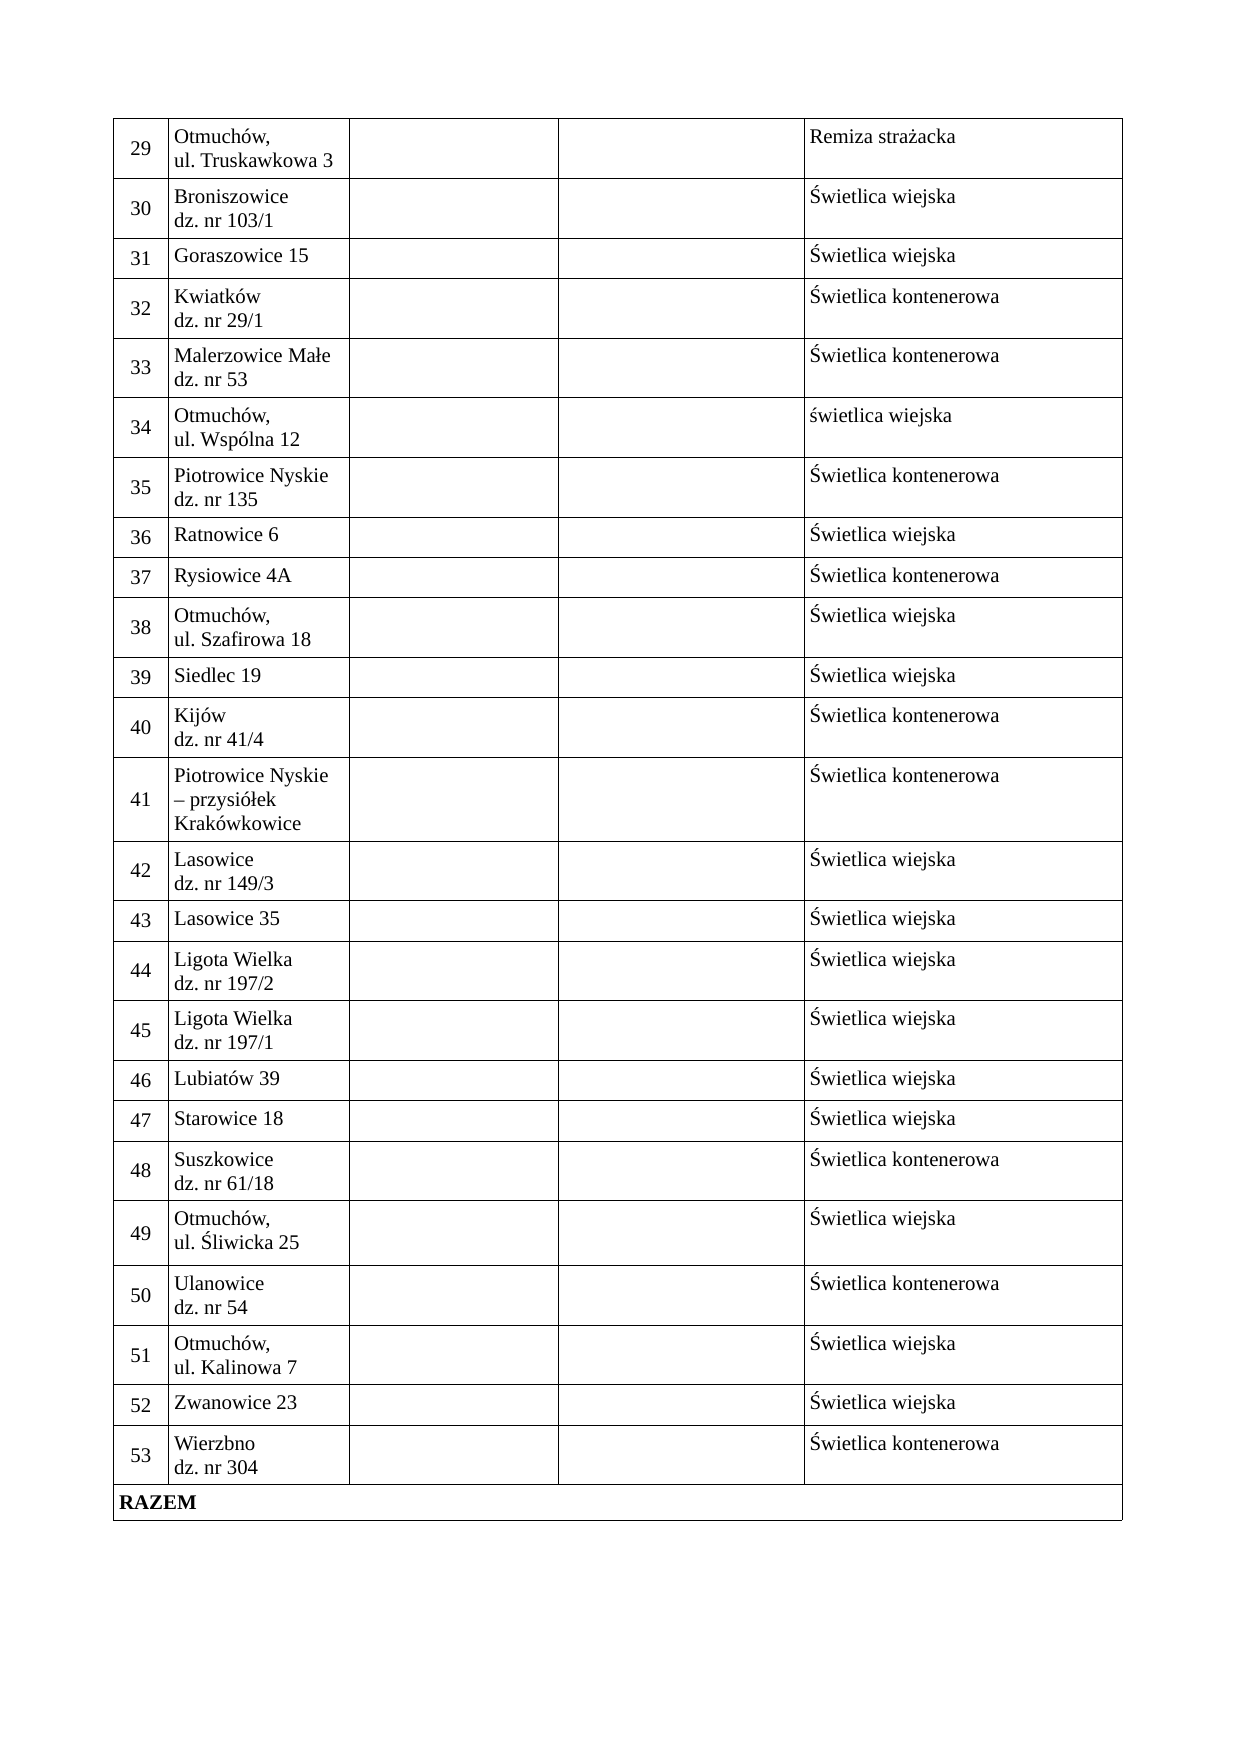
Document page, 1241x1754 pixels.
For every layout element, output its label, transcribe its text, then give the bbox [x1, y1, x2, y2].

table_cell [559, 239, 804, 278]
table_cell Piotrowice Nyskie – przysiółek Krakówkowice [169, 758, 349, 841]
table_cell [350, 1326, 558, 1384]
table_cell 53 [114, 1426, 168, 1484]
table_cell Świetlica wiejska [805, 1101, 1122, 1141]
table_cell 50 [114, 1266, 168, 1325]
table_cell Ligota Wielka dz. nr 197/1 [169, 1001, 349, 1060]
table_cell [350, 1426, 558, 1484]
table_cell [559, 698, 804, 757]
table_cell Remiza strażacka [805, 119, 1122, 178]
table_cell [559, 398, 804, 457]
table_cell [350, 518, 558, 557]
table_cell 34 [114, 398, 168, 457]
table_cell [559, 842, 804, 900]
table_cell Broniszowice dz. nr 103/1 [169, 179, 349, 237]
table_cell 29 [114, 119, 168, 178]
table_cell Świetlica wiejska [805, 598, 1122, 657]
table_cell Świetlica wiejska [805, 658, 1122, 697]
table_cell [559, 458, 804, 517]
table_cell 47 [114, 1101, 168, 1141]
table_cell [350, 1061, 558, 1100]
table_cell Świetlica kontenerowa [805, 1426, 1122, 1484]
table_cell [559, 279, 804, 337]
table_cell Świetlica kontenerowa [805, 558, 1122, 597]
table_cell Świetlica wiejska [805, 1061, 1122, 1100]
table_cell Świetlica kontenerowa [805, 1266, 1122, 1325]
table_cell 48 [114, 1142, 168, 1200]
table_cell 41 [114, 758, 168, 841]
table_cell [350, 239, 558, 278]
table_cell 38 [114, 598, 168, 657]
table_cell [350, 1001, 558, 1060]
table_cell Ulanowice dz. nr 54 [169, 1266, 349, 1325]
table_cell Świetlica kontenerowa [805, 458, 1122, 517]
table_cell Otmuchów, ul. Śliwicka 25 [169, 1201, 349, 1265]
table_cell [350, 1385, 558, 1425]
table_cell [350, 901, 558, 941]
table_cell [559, 1266, 804, 1325]
table_cell Kijów dz. nr 41/4 [169, 698, 349, 757]
table_cell [559, 1385, 804, 1425]
table_cell Piotrowice Nyskie dz. nr 135 [169, 458, 349, 517]
table_cell [559, 1426, 804, 1484]
table_cell Świetlica kontenerowa [805, 339, 1122, 397]
table_cell Świetlica kontenerowa [805, 758, 1122, 841]
table_cell 30 [114, 179, 168, 237]
table_cell 51 [114, 1326, 168, 1384]
table_cell 37 [114, 558, 168, 597]
table_cell [350, 458, 558, 517]
table_cell Ligota Wielka dz. nr 197/2 [169, 942, 349, 1000]
table_cell Siedlec 19 [169, 658, 349, 697]
table_cell Świetlica wiejska [805, 1001, 1122, 1060]
table_cell 42 [114, 842, 168, 900]
table_cell [350, 758, 558, 841]
table_cell Otmuchów, ul. Truskawkowa 3 [169, 119, 349, 178]
table_cell Wierzbno dz. nr 304 [169, 1426, 349, 1484]
table_cell 39 [114, 658, 168, 697]
table_cell [559, 518, 804, 557]
table_cell Kwiatków dz. nr 29/1 [169, 279, 349, 337]
table_cell [559, 1061, 804, 1100]
table_cell Świetlica kontenerowa [805, 1142, 1122, 1200]
table_cell 36 [114, 518, 168, 557]
table_cell [350, 279, 558, 337]
table_cell [559, 179, 804, 237]
table_cell Świetlica wiejska [805, 518, 1122, 557]
table_cell Świetlica wiejska [805, 1201, 1122, 1265]
table_cell [350, 339, 558, 397]
table_cell 46 [114, 1061, 168, 1100]
table_cell [350, 1201, 558, 1265]
table_cell [350, 598, 558, 657]
table_cell 40 [114, 698, 168, 757]
table_cell 35 [114, 458, 168, 517]
table_cell Lubiatów 39 [169, 1061, 349, 1100]
table_cell Świetlica wiejska [805, 942, 1122, 1000]
table_cell Świetlica wiejska [805, 179, 1122, 237]
table_cell [350, 1101, 558, 1141]
table_cell 31 [114, 239, 168, 278]
table_cell [559, 1101, 804, 1141]
table_cell 33 [114, 339, 168, 397]
table_cell Otmuchów, ul. Szafirowa 18 [169, 598, 349, 657]
table_cell świetlica wiejska [805, 398, 1122, 457]
table_cell Zwanowice 23 [169, 1385, 349, 1425]
table_cell [350, 842, 558, 900]
table_cell Lasowice 35 [169, 901, 349, 941]
table_cell Otmuchów, ul. Kalinowa 7 [169, 1326, 349, 1384]
table_cell Malerzowice Małe dz. nr 53 [169, 339, 349, 397]
table_cell [350, 942, 558, 1000]
table_cell [350, 698, 558, 757]
table_cell Świetlica kontenerowa [805, 279, 1122, 337]
table_cell [350, 658, 558, 697]
table_cell [559, 901, 804, 941]
table_cell Otmuchów, ul. Wspólna 12 [169, 398, 349, 457]
table_cell [350, 179, 558, 237]
table_cell Starowice 18 [169, 1101, 349, 1141]
table_cell 45 [114, 1001, 168, 1060]
table_cell [559, 339, 804, 397]
table_cell Ratnowice 6 [169, 518, 349, 557]
table_cell [350, 398, 558, 457]
table_cell [350, 558, 558, 597]
table_cell 43 [114, 901, 168, 941]
table_cell [559, 598, 804, 657]
table_cell 44 [114, 942, 168, 1000]
table_cell 52 [114, 1385, 168, 1425]
table_cell 49 [114, 1201, 168, 1265]
table_cell [559, 1201, 804, 1265]
table_cell Goraszowice 15 [169, 239, 349, 278]
table_cell [559, 758, 804, 841]
table_cell Świetlica wiejska [805, 1326, 1122, 1384]
table_cell Świetlica wiejska [805, 239, 1122, 278]
table_cell [350, 1266, 558, 1325]
table_cell [559, 1142, 804, 1200]
table_cell [559, 558, 804, 597]
table_cell Lasowice dz. nr 149/3 [169, 842, 349, 900]
table_cell RAZEM [114, 1485, 1122, 1520]
table_cell [559, 942, 804, 1000]
table_cell [559, 1326, 804, 1384]
table_cell Rysiowice 4A [169, 558, 349, 597]
table_cell Świetlica kontenerowa [805, 698, 1122, 757]
table_cell [559, 119, 804, 178]
table_cell [350, 119, 558, 178]
table_cell Suszkowice dz. nr 61/18 [169, 1142, 349, 1200]
table_cell [350, 1142, 558, 1200]
table_cell [559, 1001, 804, 1060]
table_cell Świetlica wiejska [805, 1385, 1122, 1425]
table_cell 32 [114, 279, 168, 337]
table_cell [559, 658, 804, 697]
table_cell Świetlica wiejska [805, 842, 1122, 900]
table_cell Świetlica wiejska [805, 901, 1122, 941]
